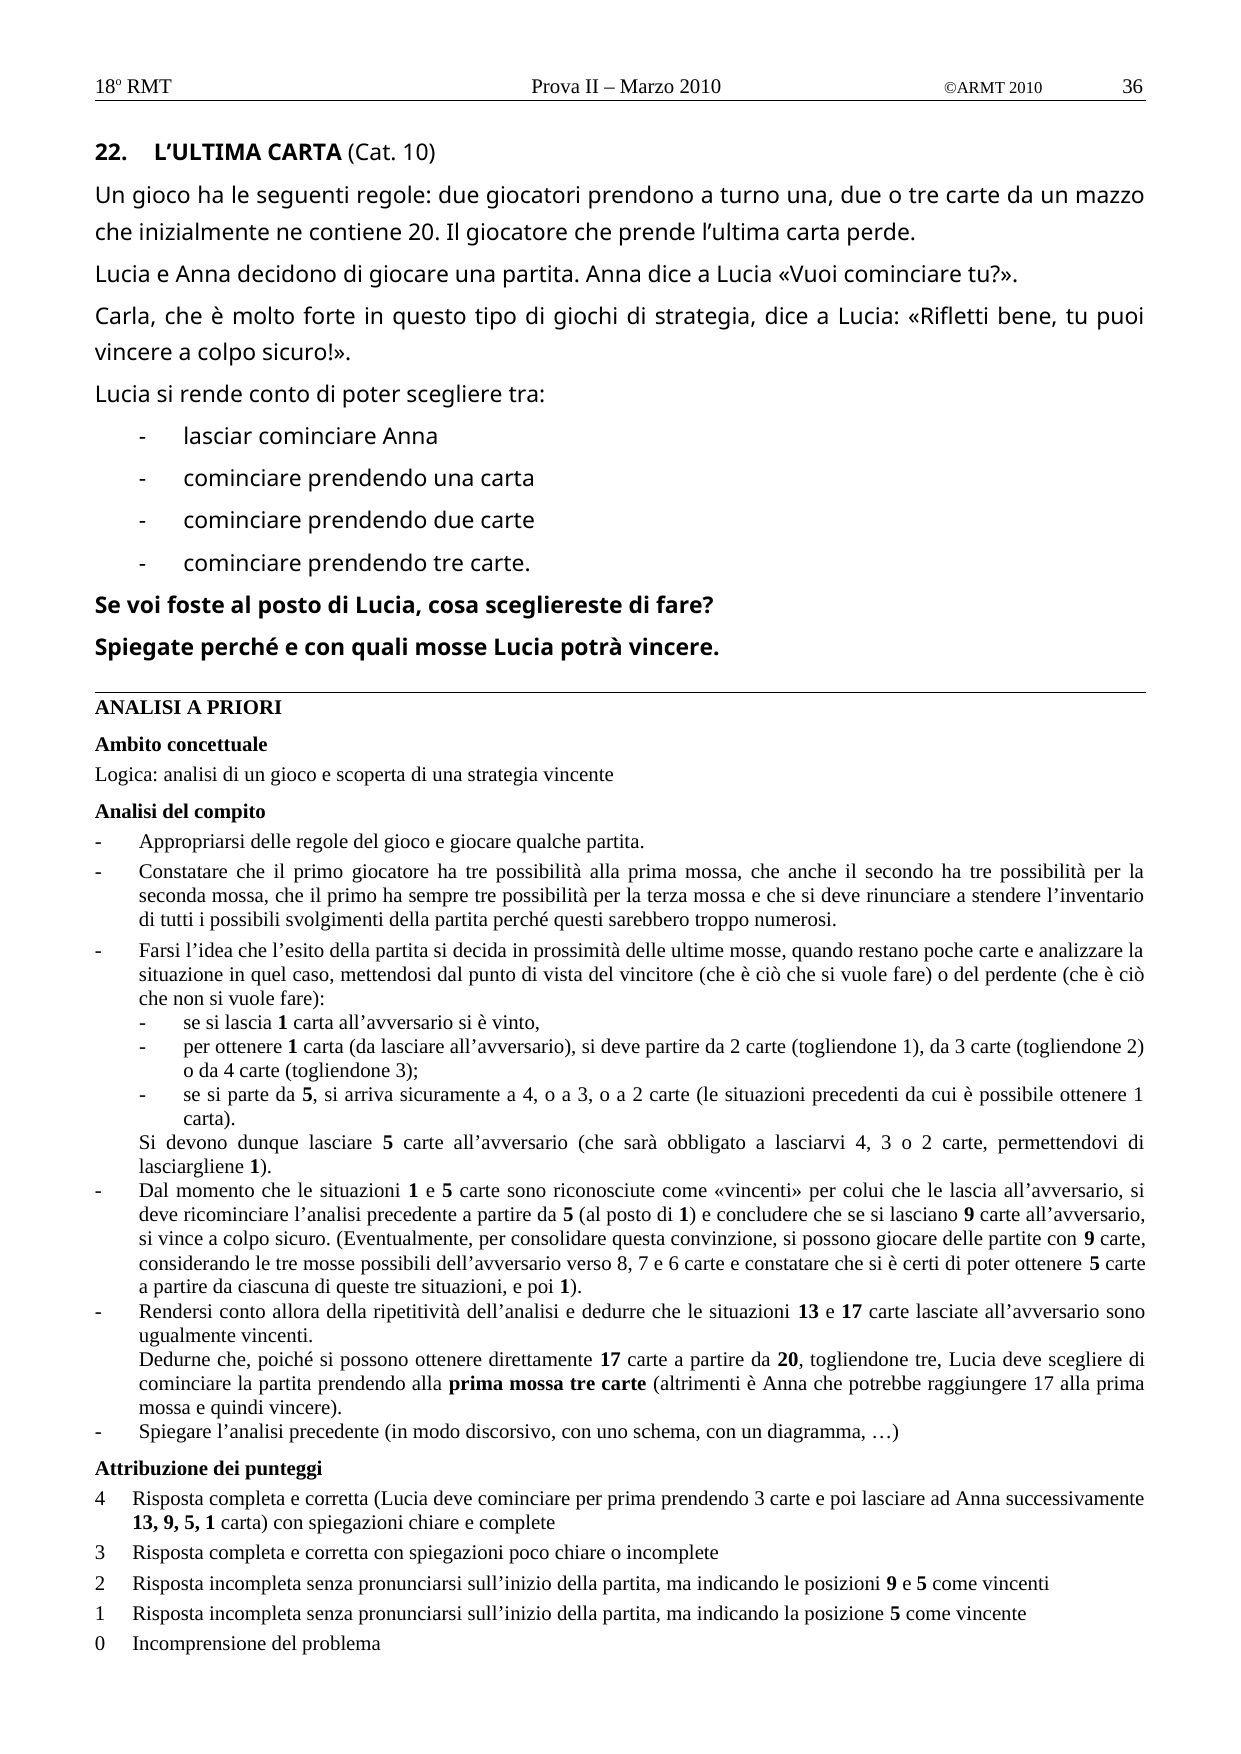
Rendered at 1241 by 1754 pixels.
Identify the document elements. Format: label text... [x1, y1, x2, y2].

text Analisi del compito [94, 798, 1146, 823]
text - cominciare prendendo tre carte. [139, 547, 1146, 578]
text Si devono dunque lasciare 5 carte all’avversario (che sarà obbligato a lasciarvi 4, 3 o 2 carte, permettendovi di lasciargliene 1). [94, 1130, 1146, 1178]
text Spiegate perché e con quali mosse Lucia potrà vincere. [94, 631, 1146, 662]
text 0 Incomprensione del problema [94, 1631, 1146, 1655]
text Carla, che è molto forte in questo tipo di giochi di strategia, dice a Lucia: «Rifletti bene, tu puoi vincere a colpo sicuro!». [94, 300, 1146, 367]
text Attribuzione dei punteggi [94, 1455, 1146, 1479]
text Lucia e Anna decidono di giocare una partita. Anna dice a Lucia «Vuoi cominciare tu?». [94, 258, 1146, 289]
text 22. L’ULTIMA CARTA (Cat. 10) [94, 136, 1146, 167]
text - cominciare prendendo una carta [139, 462, 1146, 493]
text Lucia si rende conto di poter scegliere tra: [94, 378, 1146, 409]
text 2 Risposta incompleta senza pronunciarsi sull’inizio della partita, ma indicando le posizioni 9 e 5 come vincenti [94, 1570, 1146, 1594]
text Logica: analisi di un gioco e scoperta di una strategia vincente [94, 762, 1146, 786]
text Analisi a priori [94, 693, 1146, 719]
text Un gioco ha le seguenti regole: due giocatori prendono a turno una, due o tre carte da un mazzo che inizialmente ne contiene 20. Il giocatore che prende l’ultima carta perde. [94, 179, 1146, 247]
text 4 Risposta completa e corretta (Lucia deve cominciare per prima prendendo 3 carte e poi lasciare ad Anna successivamente 13, 9, 5, 1 carta) con spiegazioni chiare e complete [94, 1486, 1146, 1534]
text 3 Risposta completa e corretta con spiegazioni poco chiare o incomplete [94, 1540, 1146, 1564]
text - Farsi l’idea che l’esito della partita si decida in prossimità delle ultime mosse, quando restano poche carte e analizzare la situazione in quel caso, mettendosi dal punto di vista del vincitore (che è ciò che si vuole fare) o del perdente (che è ciò che non si vuole fare): [94, 938, 1146, 1010]
text - Dal momento che le situazioni 1 e 5 carte sono riconosciute come «vincenti» per colui che le lascia all’avversario, si deve ricominciare l’analisi precedente a partire da 5 (al posto di 1) e concludere che se si lasciano 9 carte all’avversario, si vince a colpo sicuro. (Eventualmente, per consolidare questa convinzione, si possono giocare delle partite con 9 carte, considerando le tre mosse possibili dell’avversario verso 8, 7 e 6 carte e constatare che si è certi di poter ottenere 5 carte a partire da ciascuna di queste tre situazioni, e poi 1). [94, 1178, 1146, 1298]
text - Rendersi conto allora della ripetitività dell’analisi e dedurre che le situazioni 13 e 17 carte lasciate all’avversario sono ugualmente vincenti. [94, 1298, 1146, 1347]
text - Appropriarsi delle regole del gioco e giocare qualche partita. [94, 829, 1146, 853]
text - lasciar cominciare Anna [139, 420, 1146, 451]
text - cominciare prendendo due carte [139, 504, 1146, 536]
text - se si lascia 1 carta all’avversario si è vinto, [139, 1010, 1146, 1034]
text Ambito concettuale [94, 732, 1146, 756]
text Se voi foste al posto di Lucia, cosa scegliereste di fare? [94, 589, 1146, 620]
text - se si parte da 5, si arriva sicuramente a 4, o a 3, o a 2 carte (le situazioni precedenti da cui è possibile ottenere 1 carta). [139, 1082, 1146, 1130]
text 1 Risposta incompleta senza pronunciarsi sull’inizio della partita, ma indicando la posizione 5 come vincente [94, 1601, 1146, 1625]
text - Spiegare l’analisi precedente (in modo discorsivo, con uno schema, con un diagramma, …) [94, 1419, 1146, 1443]
text - per ottenere 1 carta (da lasciare all’avversario), si deve partire da 2 carte (togliendone 1), da 3 carte (togliendone 2) o da 4 carte (togliendone 3); [139, 1034, 1146, 1082]
text Dedurne che, poiché si possono ottenere direttamente 17 carte a partire da 20, togliendone tre, Lucia deve scegliere di cominciare la partita prendendo alla prima mossa tre carte (altrimenti è Anna che potrebbe raggiungere 17 alla prima mossa e quindi vincere). [94, 1347, 1146, 1419]
text - Constatare che il primo giocatore ha tre possibilità alla prima mossa, che anche il secondo ha tre possibilità per la seconda mossa, che il primo ha sempre tre possibilità per la terza mossa e che si deve rinunciare a stendere l’inventario di tutti i possibili svolgimenti della partita perché questi sarebbero troppo numerosi. [94, 859, 1146, 931]
